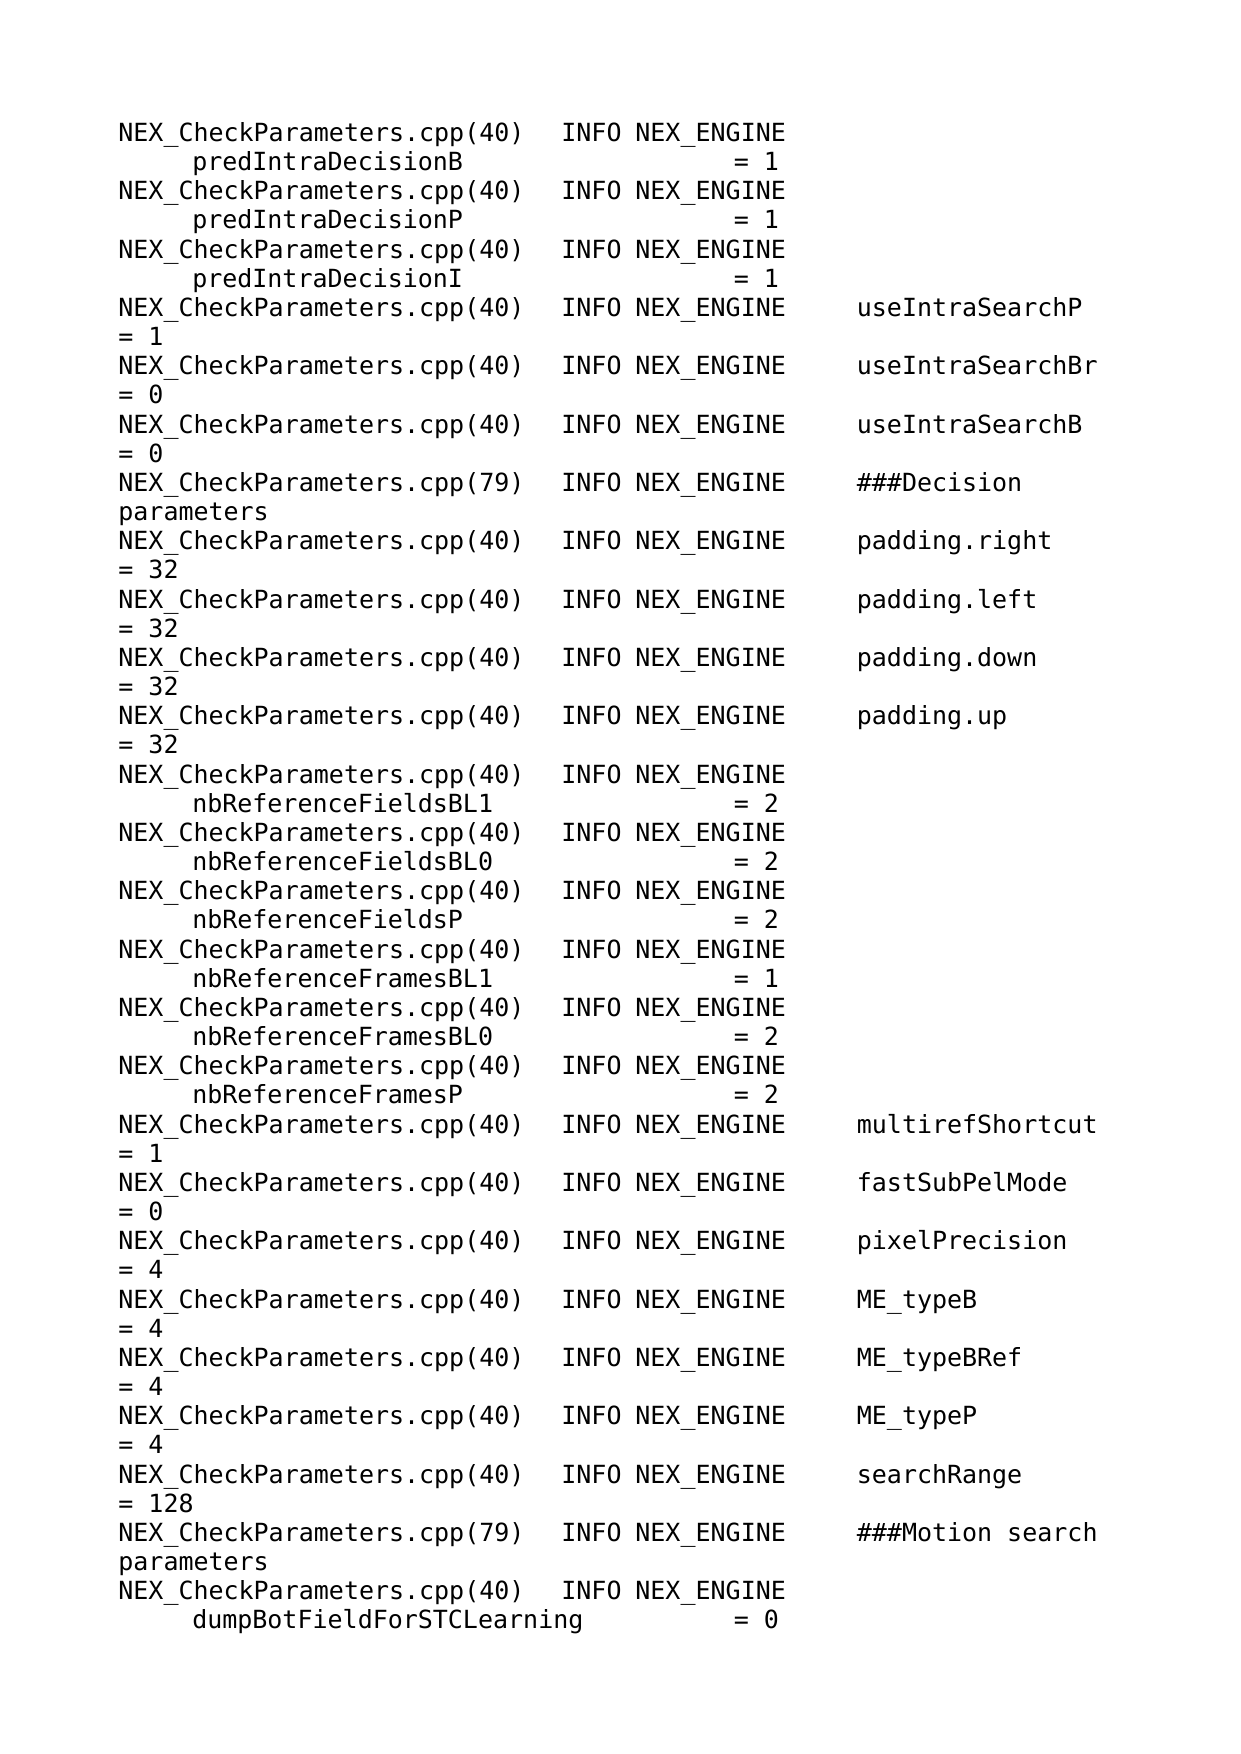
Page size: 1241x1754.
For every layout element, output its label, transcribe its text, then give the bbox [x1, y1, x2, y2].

text NEX_CheckParameters.cpp(40) INFO NEX_ENGINE predIntraDecisionB = 1 NEX_CheckParameters.cpp(40) INFO NEX_ENGINE predIntraDecisionP = 1 NEX_CheckParameters.cpp(40) INFO NEX_ENGINE predIntraDecisionI = 1 NEX_CheckParameters.cpp(40) INFO NEX_ENGINE useIntraSearchP = 1 NEX_CheckParameters.cpp(40) INFO NEX_ENGINE useIntraSearchBr = 0 NEX_CheckParameters.cpp(40) INFO NEX_ENGINE useIntraSearchB = 0 NEX_CheckParameters.cpp(79) INFO NEX_ENGINE ###Decision parameters NEX_CheckParameters.cpp(40) INFO NEX_ENGINE padding.right = 32 NEX_CheckParameters.cpp(40) INFO NEX_ENGINE padding.left = 32 NEX_CheckParameters.cpp(40) INFO NEX_ENGINE padding.down = 32 NEX_CheckParameters.cpp(40) INFO NEX_ENGINE padding.up = 32 NEX_CheckParameters.cpp(40) INFO NEX_ENGINE nbReferenceFieldsBL1 = 2 NEX_CheckParameters.cpp(40) INFO NEX_ENGINE nbReferenceFieldsBL0 = 2 NEX_CheckParameters.cpp(40) INFO NEX_ENGINE nbReferenceFieldsP = 2 NEX_CheckParameters.cpp(40) INFO NEX_ENGINE nbReferenceFramesBL1 = 1 NEX_CheckParameters.cpp(40) INFO NEX_ENGINE nbReferenceFramesBL0 = 2 NEX_CheckParameters.cpp(40) INFO NEX_ENGINE nbReferenceFramesP = 2 NEX_CheckParameters.cpp(40) INFO NEX_ENGINE multirefShortcut = 1 NEX_CheckParameters.cpp(40) INFO NEX_ENGINE fastSubPelMode = 0 NEX_CheckParameters.cpp(40) INFO NEX_ENGINE pixelPrecision = 4 NEX_CheckParameters.cpp(40) INFO NEX_ENGINE ME_typeB = 4 NEX_CheckParameters.cpp(40) INFO NEX_ENGINE ME_typeBRef = 4 NEX_CheckParameters.cpp(40) INFO NEX_ENGINE ME_typeP = 4 NEX_CheckParameters.cpp(40) INFO NEX_ENGINE searchRange = 128 NEX_CheckParameters.cpp(79) INFO NEX_ENGINE ###Motion search parameters NEX_CheckParameters.cpp(40) INFO NEX_ENGINE dumpBotFieldForSTCLearning = 0 [118, 118, 1122, 1635]
